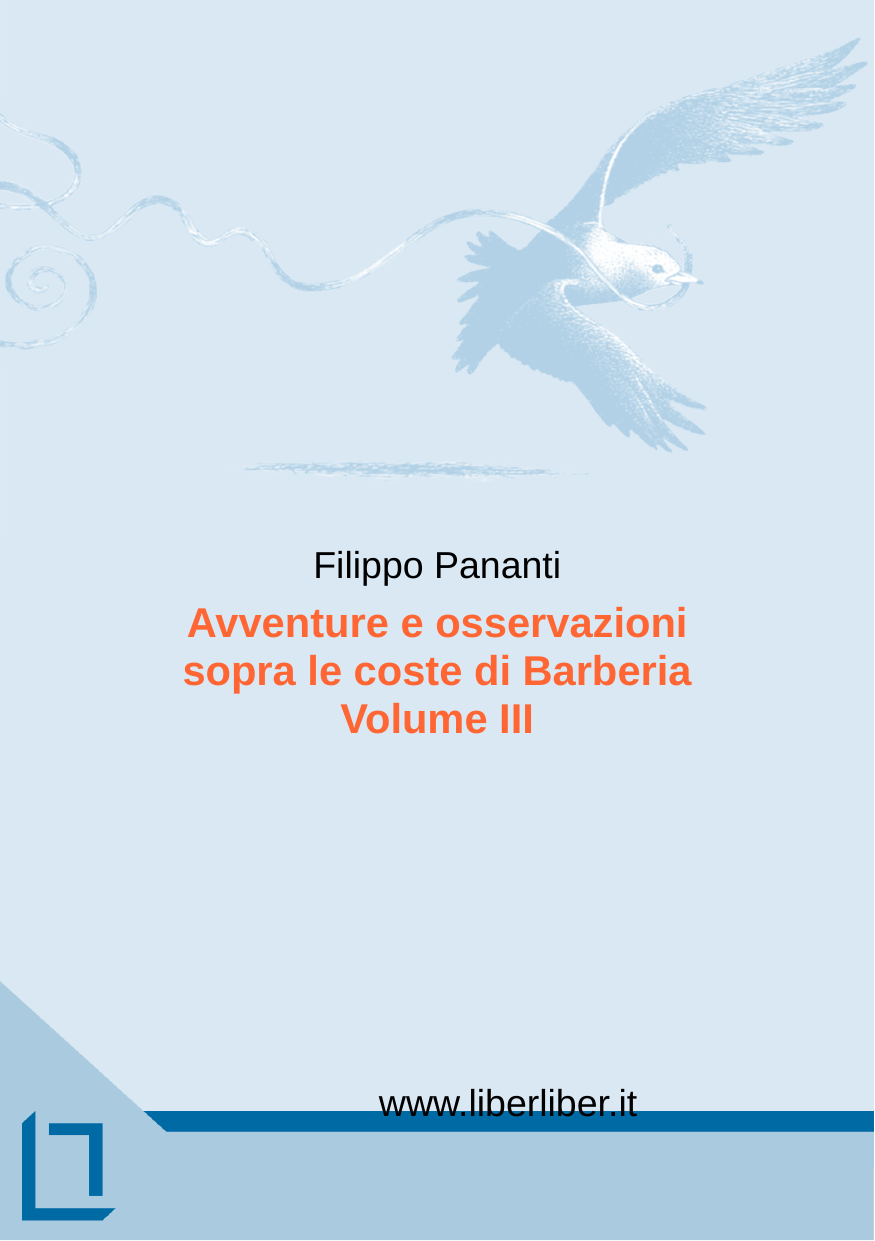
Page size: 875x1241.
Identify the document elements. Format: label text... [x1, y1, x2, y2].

text Filippo Pananti [94, 543, 779, 586]
picture [0, 0, 874, 1241]
text Avventure e osservazioni sopra le coste di Barberia Volume III [94, 598, 779, 742]
text www.liberliber.it [331, 1081, 685, 1124]
